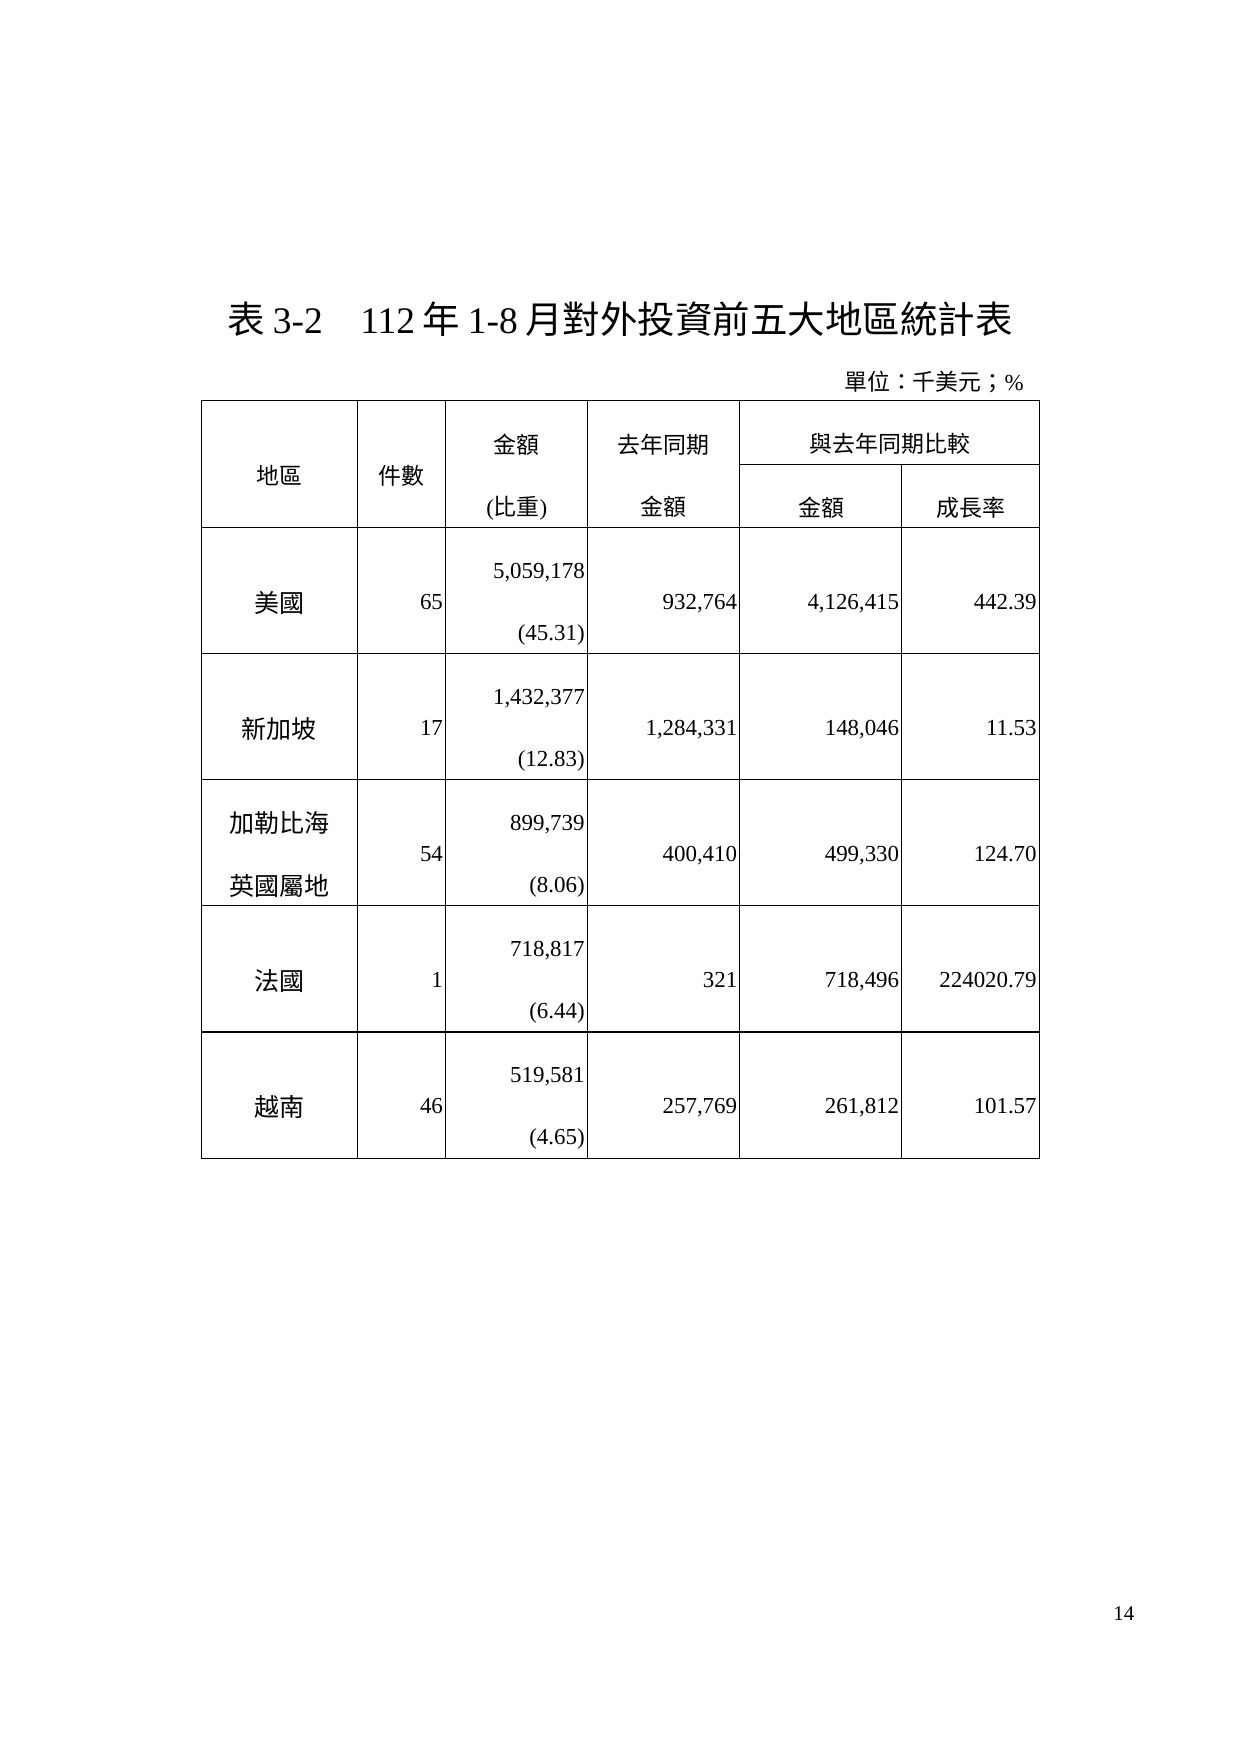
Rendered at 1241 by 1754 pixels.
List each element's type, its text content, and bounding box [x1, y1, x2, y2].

table_cell 101.57 [902, 1033, 1039, 1157]
table_header 去年同期 金額 [588, 401, 739, 527]
table_cell 5,059,178 (45.31) [446, 528, 587, 653]
table_cell 11.53 [902, 654, 1039, 779]
table_cell 261,812 [740, 1033, 901, 1157]
table_cell 46 [358, 1033, 445, 1157]
table_cell 257,769 [588, 1033, 739, 1157]
table_cell 加勒比海 英國屬地 [202, 780, 357, 905]
text 單位：千美元；% [106, 338, 1134, 400]
table_cell 499,330 [740, 780, 901, 905]
table_cell 899,739 (8.06) [446, 780, 587, 905]
table_cell 美國 [202, 528, 357, 653]
table_cell 新加坡 [202, 654, 357, 779]
table_header 與去年同期比較 [740, 401, 1039, 464]
table_cell 4,126,415 [740, 528, 901, 653]
table_cell 718,496 [740, 906, 901, 1031]
table_cell 124.70 [902, 780, 1039, 905]
table_cell 321 [588, 906, 739, 1031]
text 表3-2 112年1-8月對外投資前五大地區統計表 [106, 275, 1134, 338]
table_cell 金額 [740, 465, 901, 527]
table_cell 54 [358, 780, 445, 905]
table_cell 17 [358, 654, 445, 779]
table_cell 1 [358, 906, 445, 1031]
table_cell 成長率 [902, 465, 1039, 527]
table_cell 400,410 [588, 780, 739, 905]
table_cell 718,817 (6.44) [446, 906, 587, 1031]
table_cell 越南 [202, 1033, 357, 1157]
table_header 件數 [358, 401, 445, 527]
table_header 地區 [202, 401, 357, 527]
table_cell 1,432,377 (12.83) [446, 654, 587, 779]
table_cell 442.39 [902, 528, 1039, 653]
table_cell 1,284,331 [588, 654, 739, 779]
table_cell 224020.79 [902, 906, 1039, 1031]
table_cell 148,046 [740, 654, 901, 779]
table_cell 法國 [202, 906, 357, 1031]
table_cell 519,581 (4.65) [446, 1033, 587, 1157]
table_cell 932,764 [588, 528, 739, 653]
table_cell 65 [358, 528, 445, 653]
table_header 金額 (比重) [446, 401, 587, 527]
